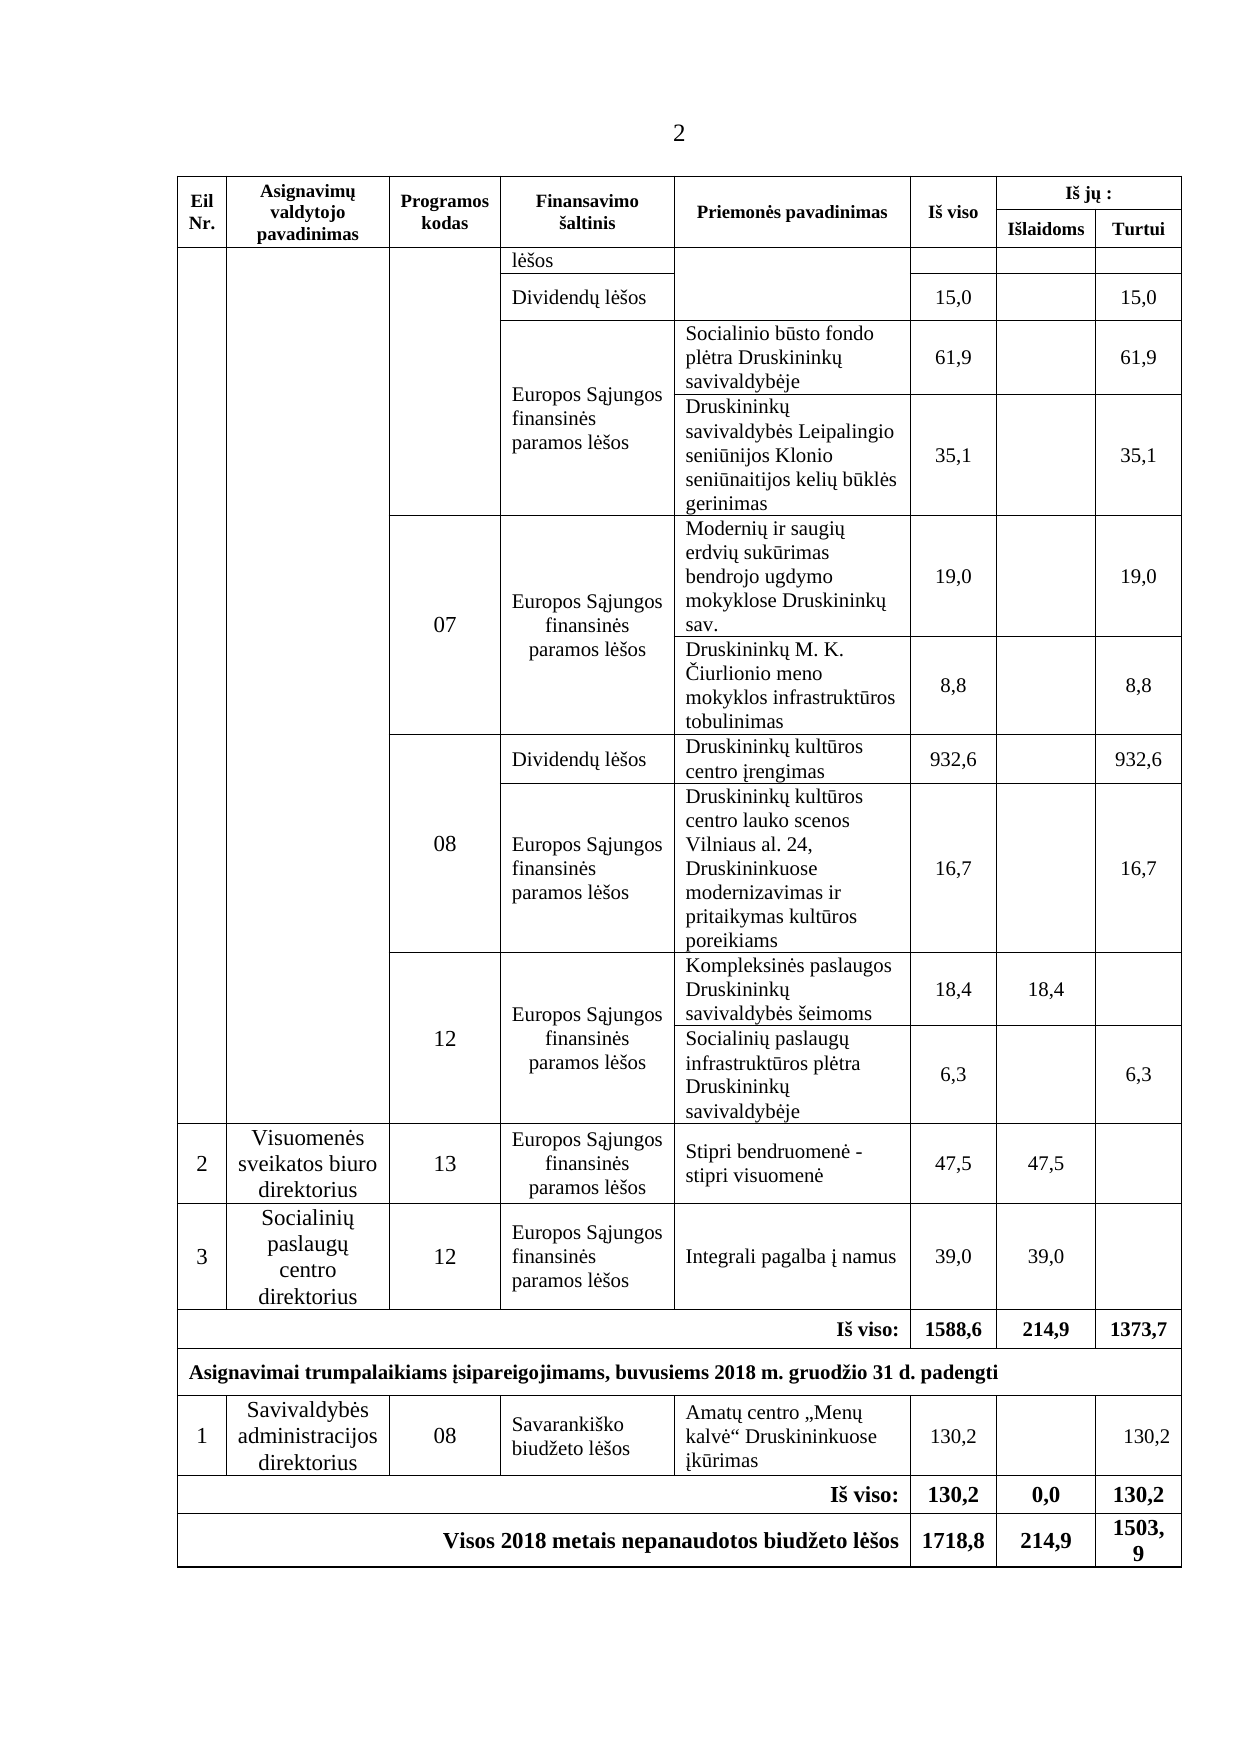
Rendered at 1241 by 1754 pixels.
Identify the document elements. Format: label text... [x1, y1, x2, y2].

table_cell 47,5 [997, 1124, 1095, 1203]
table_cell 1588,6 [911, 1310, 996, 1348]
table_cell [390, 248, 500, 515]
table_cell [997, 784, 1095, 952]
table_cell Druskininkų savivaldybės Leipalingio seniūnijos Klonio seniūnaitijos kelių būklės gerinimas [675, 395, 910, 515]
table_cell 12 [390, 1204, 500, 1309]
table_cell 1718,8 [911, 1514, 996, 1566]
table_cell 130,2 [911, 1476, 996, 1513]
table_cell [997, 1026, 1095, 1123]
table_cell [997, 321, 1095, 393]
table_cell 35,1 [1096, 395, 1181, 515]
table_cell Amatų centro „Menų kalvė“ Druskininkuose įkūrimas [675, 1396, 910, 1475]
table_cell Asignavimai trumpalaikiams įsipareigojimams, buvusiems 2018 m. gruodžio 31 d. padengti [178, 1349, 1181, 1395]
table_cell 16,7 [911, 784, 996, 952]
table_cell [1096, 1124, 1181, 1203]
table_cell 08 [390, 735, 500, 952]
table_cell 47,5 [911, 1124, 996, 1203]
table_cell 39,0 [997, 1204, 1095, 1309]
table_cell [675, 248, 910, 320]
table_header Asignavimų valdytojo pavadinimas [227, 177, 389, 247]
table_cell Iš viso: [178, 1310, 910, 1348]
table_cell Druskininkų kultūros centro įrengimas [675, 735, 910, 783]
table_cell 1373,7 [1096, 1310, 1181, 1348]
table_cell [911, 248, 996, 272]
table_cell Druskininkų M. K. Čiurlionio meno mokyklos infrastruktūros tobulinimas [675, 637, 910, 733]
table_cell 18,4 [997, 953, 1095, 1025]
table_cell [1096, 248, 1181, 272]
table_cell [997, 248, 1095, 272]
table_cell Išlaidoms [997, 210, 1095, 247]
table_cell 19,0 [911, 516, 996, 636]
table_cell 0,0 [997, 1476, 1095, 1513]
table_cell [178, 248, 226, 1123]
table_cell 2 [178, 1124, 226, 1203]
table_cell [1096, 1204, 1181, 1309]
table_cell [997, 395, 1095, 515]
table_cell 8,8 [911, 637, 996, 733]
table_cell Iš viso: [178, 1476, 910, 1513]
table_cell Modernių ir saugių erdvių sukūrimas bendrojo ugdymo mokyklose Druskininkų sav. [675, 516, 910, 636]
table_cell 61,9 [911, 321, 996, 393]
table_cell Visos 2018 metais nepanaudotos biudžeto lėšos [178, 1514, 910, 1566]
table_cell Visuomenės sveikatos biuro direktorius [227, 1124, 389, 1203]
table_cell 3 [178, 1204, 226, 1309]
table_cell [997, 637, 1095, 733]
table_cell Europos Sąjungos finansinės paramos lėšos [501, 784, 674, 952]
table_cell 130,2 [911, 1396, 996, 1475]
table_cell Savivaldybės administracijos direktorius [227, 1396, 389, 1475]
table_cell 16,7 [1096, 784, 1181, 952]
table_cell 6,3 [911, 1026, 996, 1123]
table_cell 35,1 [911, 395, 996, 515]
table_header Eil Nr. [178, 177, 226, 247]
table_cell Europos Sąjungos finansinės paramos lėšos [501, 1124, 674, 1203]
table_cell 13 [390, 1124, 500, 1203]
table_cell 18,4 [911, 953, 996, 1025]
table_cell 19,0 [1096, 516, 1181, 636]
table_cell [997, 735, 1095, 783]
table_cell 214,9 [997, 1514, 1095, 1566]
table_header Priemonės pavadinimas [675, 177, 910, 247]
table_cell 932,6 [911, 735, 996, 783]
table_cell Druskininkų kultūros centro lauko scenos Vilniaus al. 24, Druskininkuose modernizavimas ir pritaikymas kultūros poreikiams [675, 784, 910, 952]
table_cell 214,9 [997, 1310, 1095, 1348]
table_cell 12 [390, 953, 500, 1123]
table_cell 932,6 [1096, 735, 1181, 783]
table_header Programos kodas [390, 177, 500, 247]
table_cell 61,9 [1096, 321, 1181, 393]
table_cell [997, 1396, 1095, 1475]
table_cell 08 [390, 1396, 500, 1475]
table_cell Europos Sąjungos finansinės paramos lėšos [501, 1204, 674, 1309]
table_cell 8,8 [1096, 637, 1181, 733]
table_cell Europos Sąjungos finansinės paramos lėšos [501, 516, 674, 733]
table_cell 1503,9 [1096, 1514, 1181, 1566]
table_cell Socialinio būsto fondo plėtra Druskininkų savivaldybėje [675, 321, 910, 393]
table_cell 15,0 [911, 274, 996, 320]
table_cell Socialinių paslaugų centro direktorius [227, 1204, 389, 1309]
table_cell 1 [178, 1396, 226, 1475]
table_cell [1096, 953, 1181, 1025]
table_cell 130,2 [1096, 1476, 1181, 1513]
table_cell Dividendų lėšos [501, 274, 674, 320]
table_cell 15,0 [1096, 274, 1181, 320]
table_cell 07 [390, 516, 500, 733]
table_cell Integrali pagalba į namus [675, 1204, 910, 1309]
table_cell [997, 516, 1095, 636]
table_cell Savarankiško biudžeto lėšos [501, 1396, 674, 1475]
table_cell 6,3 [1096, 1026, 1181, 1123]
table_cell Europos Sąjungos finansinės paramos lėšos [501, 953, 674, 1123]
table_cell 39,0 [911, 1204, 996, 1309]
table_header Finansavimo šaltinis [501, 177, 674, 247]
table_cell Europos Sąjungos finansinės paramos lėšos [501, 321, 674, 515]
table_cell [997, 274, 1095, 320]
table_cell Socialinių paslaugų infrastruktūros plėtra Druskininkų savivaldybėje [675, 1026, 910, 1123]
table_cell Turtui [1096, 210, 1181, 247]
table_header Iš viso [911, 177, 996, 247]
table_cell 130,2 [1096, 1396, 1181, 1475]
table_cell Stipri bendruomenė - stipri visuomenė [675, 1124, 910, 1203]
table_cell [227, 248, 389, 1123]
table_header Iš jų : [997, 177, 1181, 208]
table_cell lėšos [501, 248, 674, 272]
table_cell Kompleksinės paslaugos Druskininkų savivaldybės šeimoms [675, 953, 910, 1025]
table_cell Dividendų lėšos [501, 735, 674, 783]
